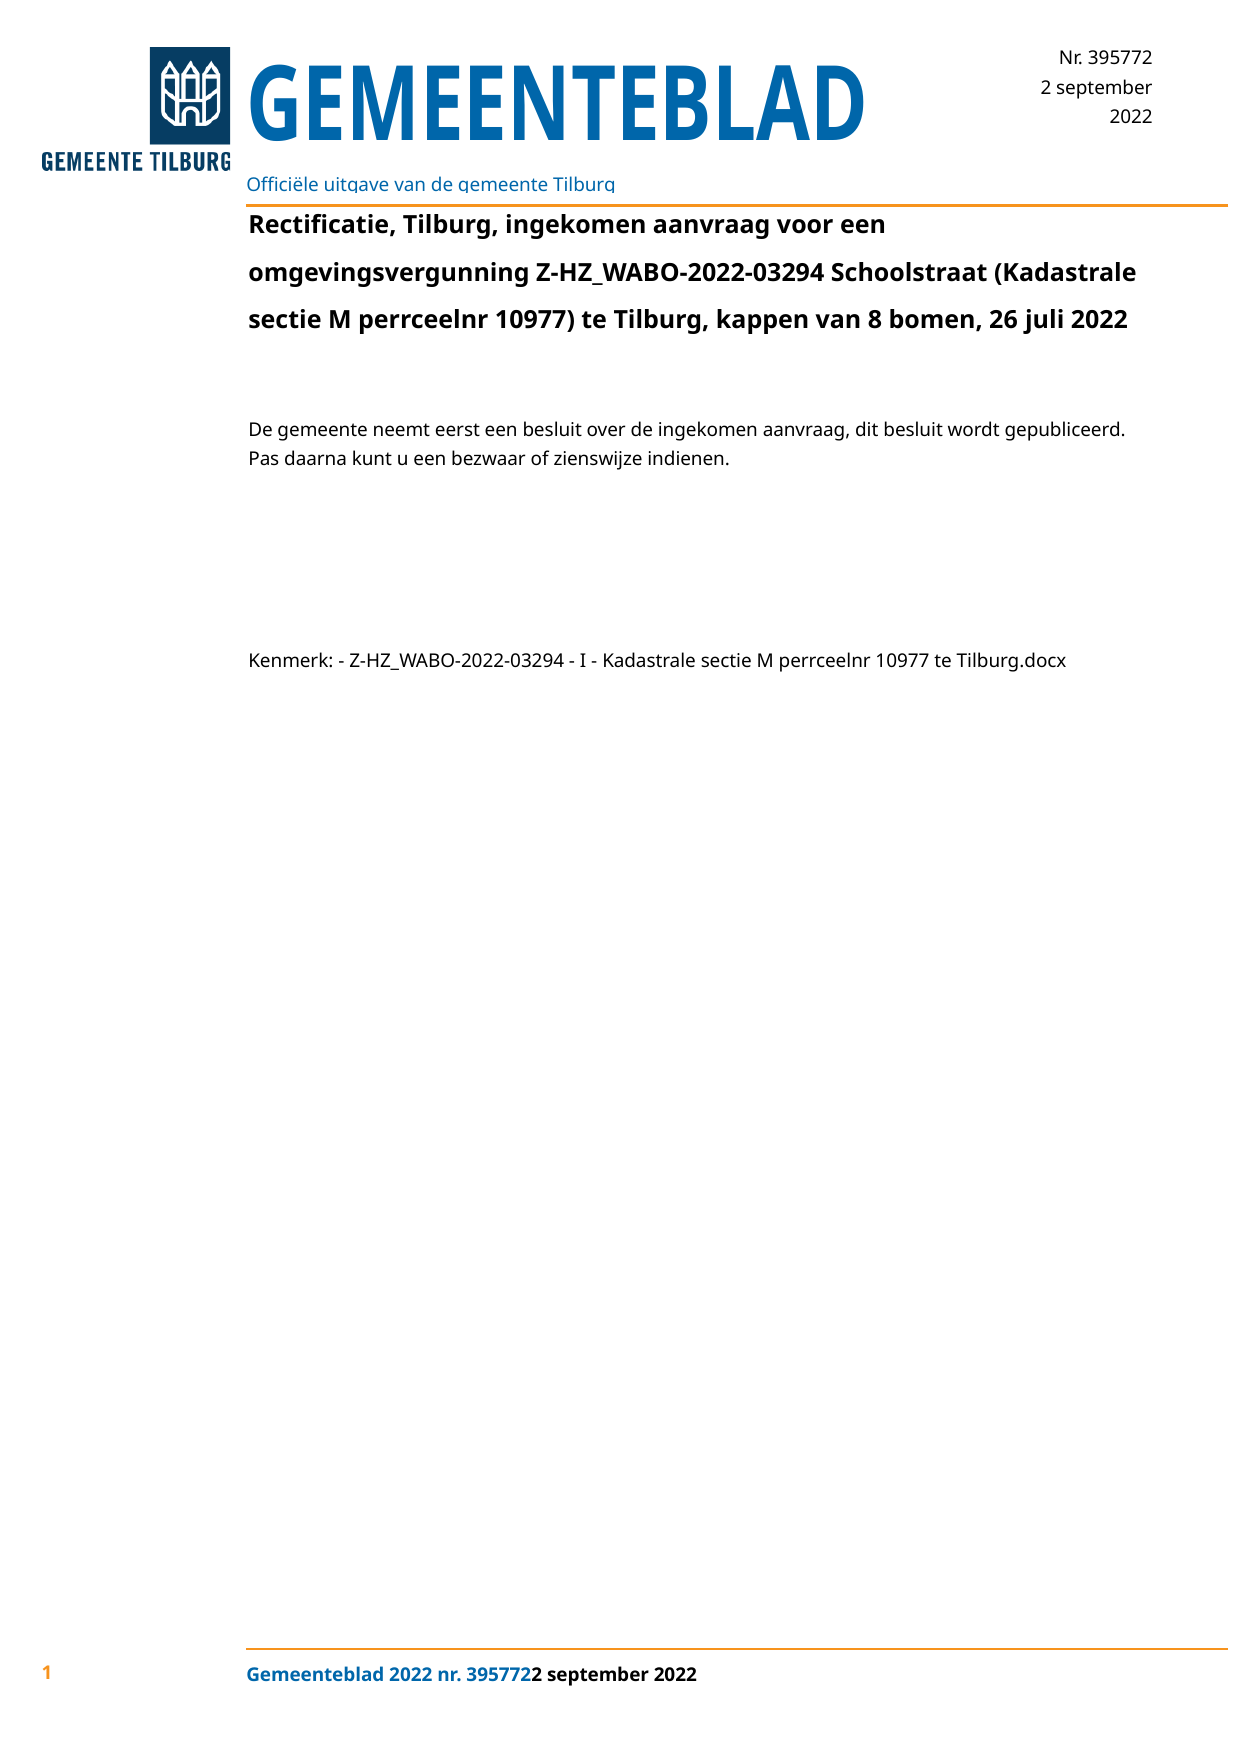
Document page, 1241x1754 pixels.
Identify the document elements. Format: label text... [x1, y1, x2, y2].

picture [41, 47, 231, 172]
text Rectificatie, Tilburg, ingekomen aanvraag voor een omgevingsvergunning Z-HZ_WABO-2022-03294 Schoolstraat (Kadastrale sectie M perrceelnr 10977) te Tilburg, kappen van 8 bomen, 26 juli 2022 [248, 207, 1152, 336]
text Kenmerk: - Z-HZ_WABO-2022-03294 - I - Kadastrale sectie M perrceelnr 10977 te Tilburg.docx [248, 647, 1152, 673]
text De gemeente neemt eerst een besluit over de ingekomen aanvraag, dit besluit wordt gepubliceerd. Pas daarna kunt u een bezwaar of zienswijze indienen. [248, 416, 1152, 471]
